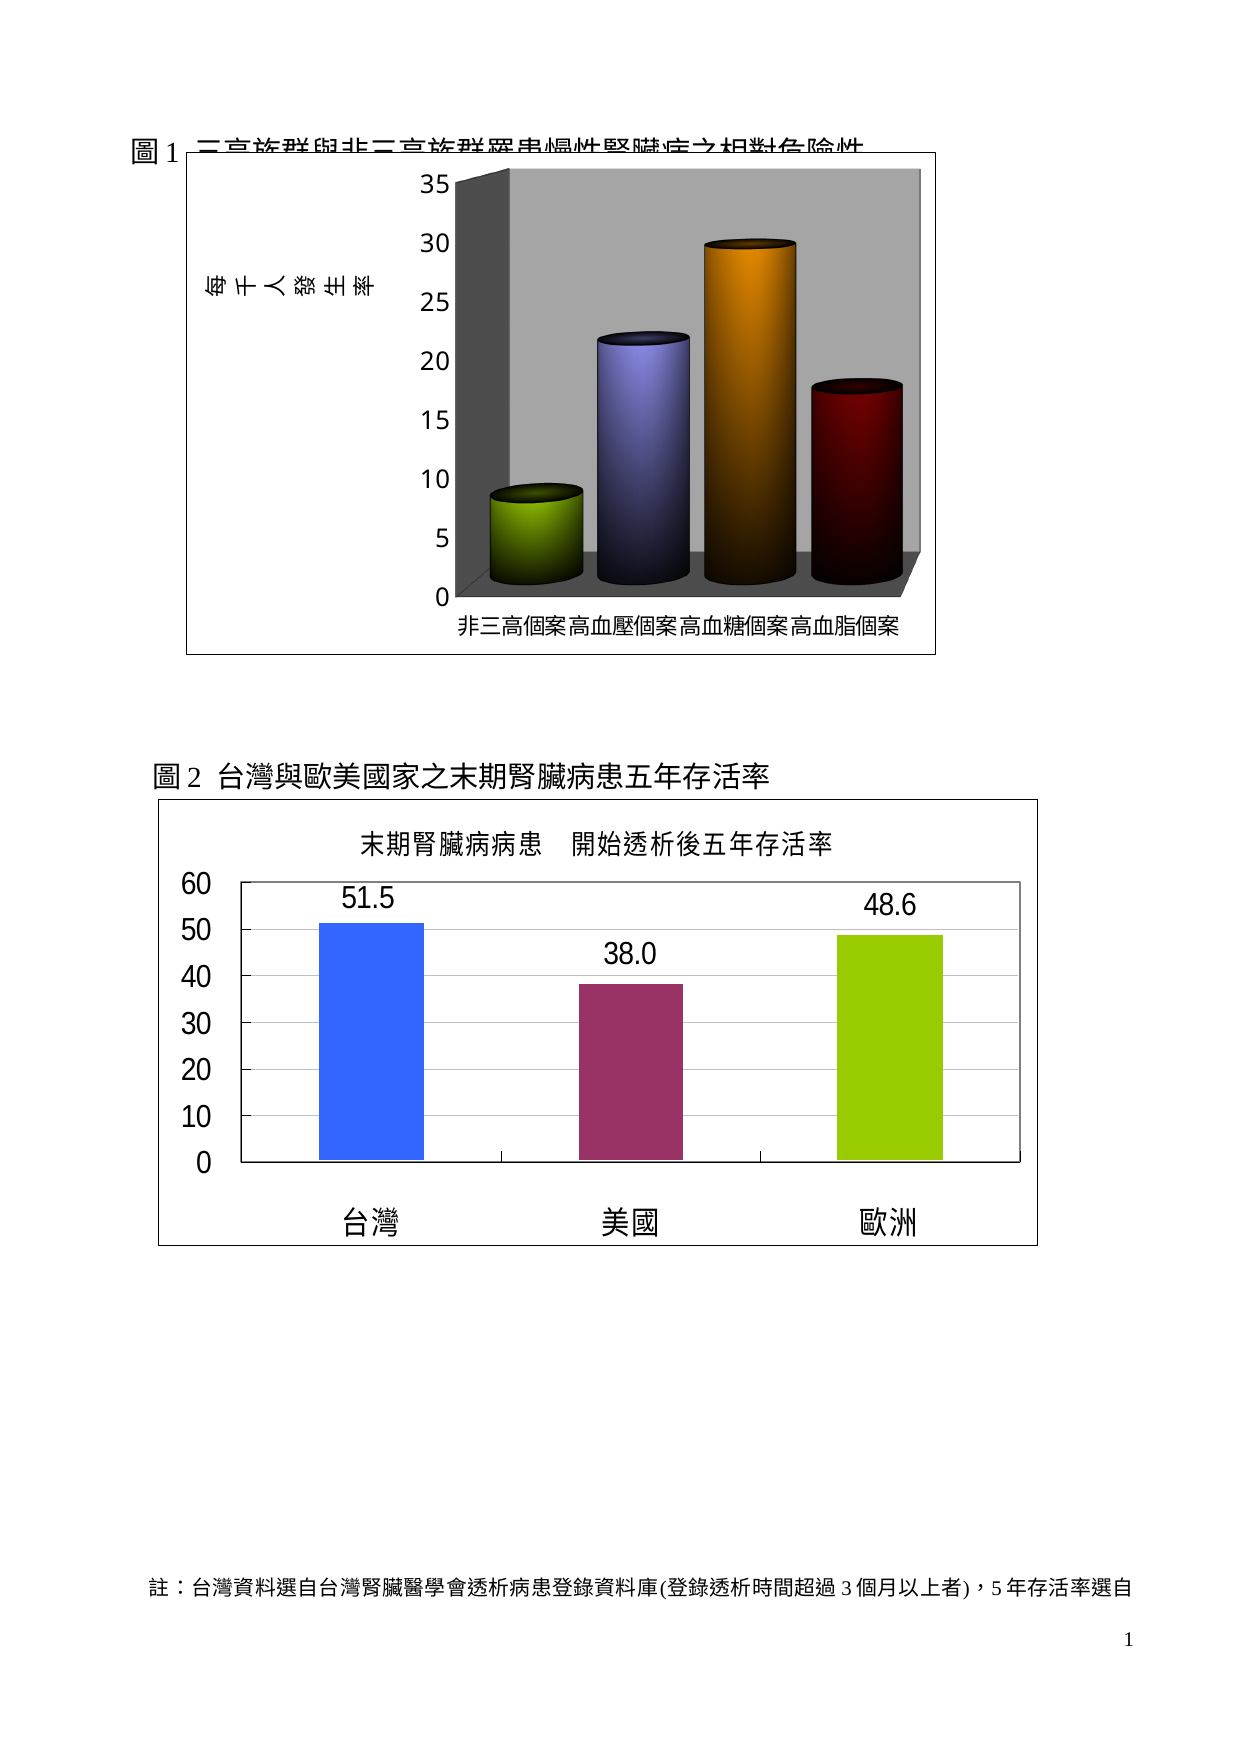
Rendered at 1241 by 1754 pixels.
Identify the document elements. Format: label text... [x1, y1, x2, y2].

text 註：台灣資料選自台灣腎臟醫學會透析病患登錄資料庫(登錄透析時間超過3個月以上者)，5年存活率選自 [149, 1545, 1134, 1608]
text 圖1 三高族群與非三高族群罹患慢性腎臟病之相對危險性 [130, 108, 1134, 170]
text 圖2 台灣與歐美國家之末期腎臟病患五年存活率 [130, 733, 1134, 795]
